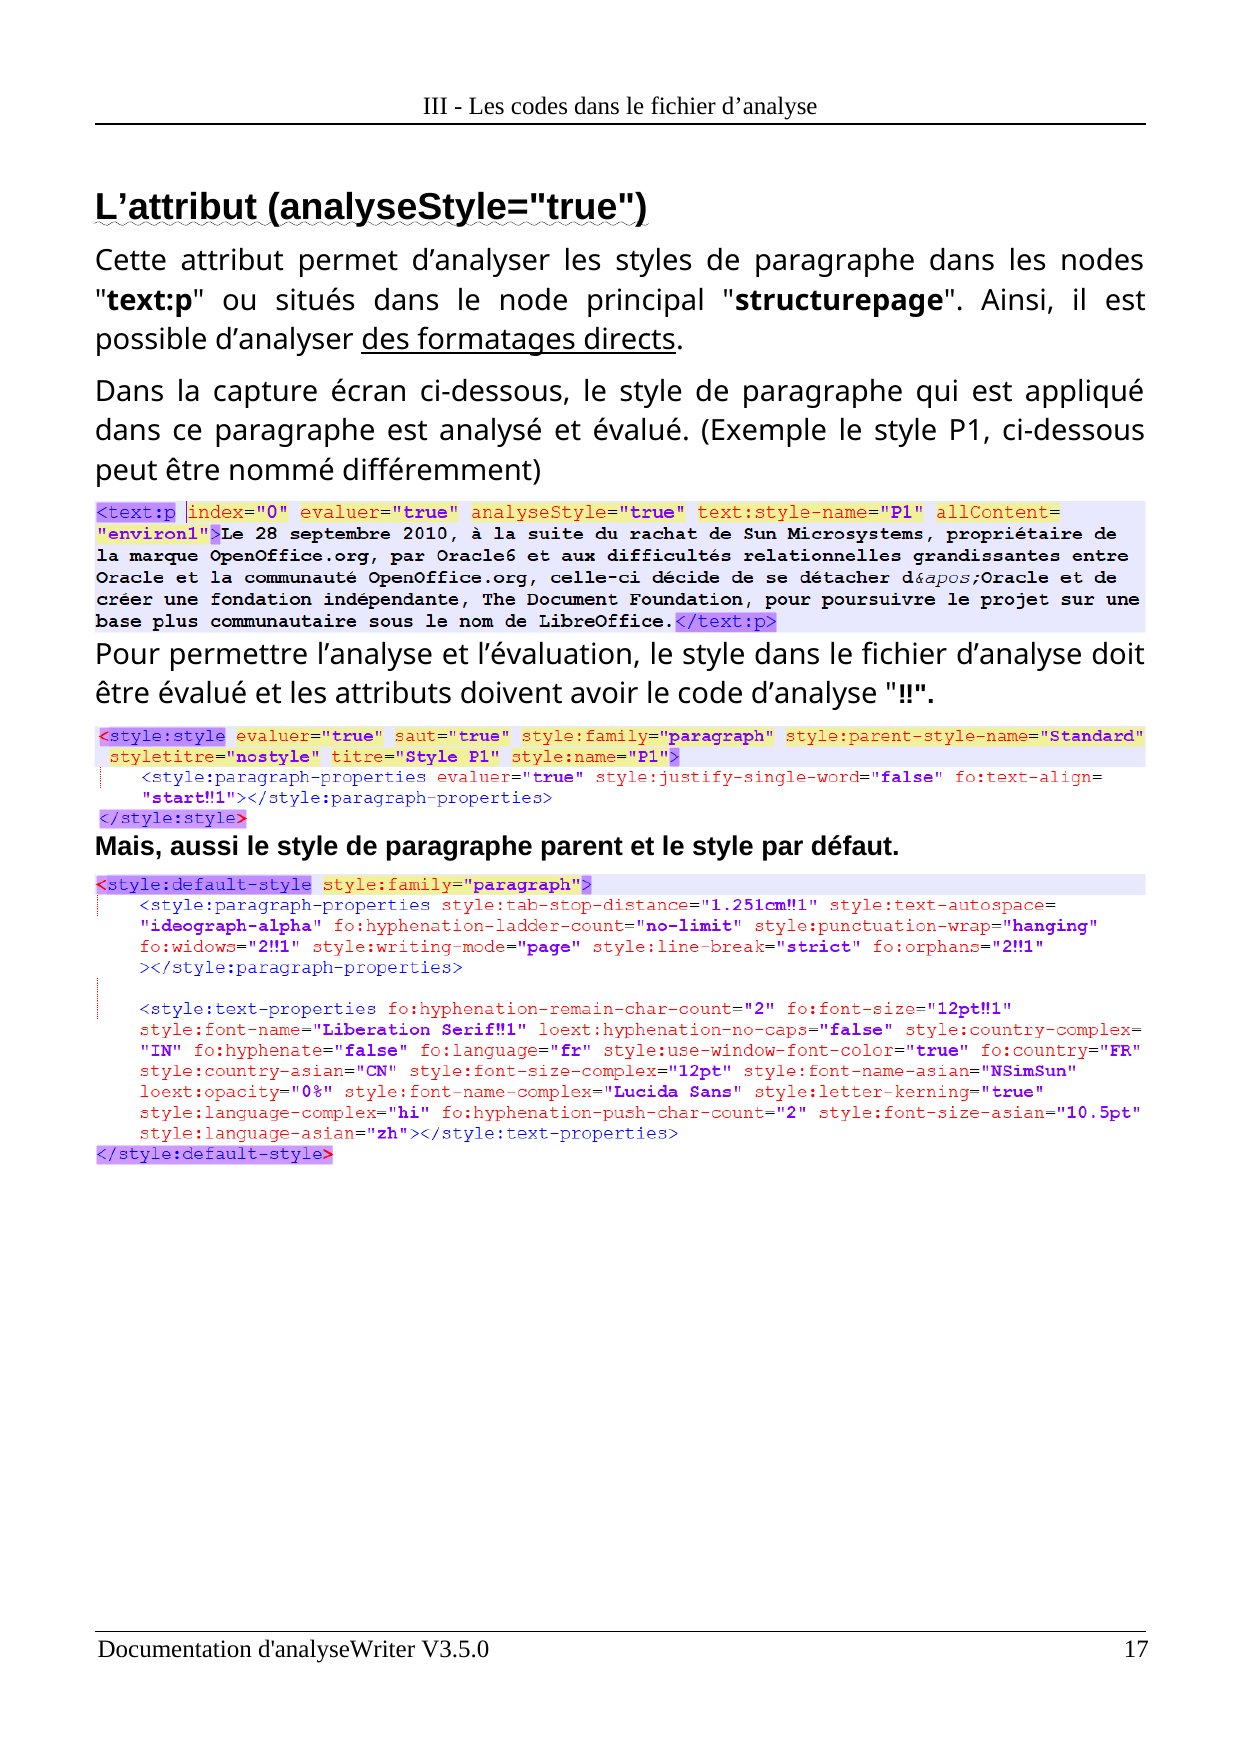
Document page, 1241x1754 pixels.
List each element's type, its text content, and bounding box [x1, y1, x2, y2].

text Cette attribut permet d’analyser les styles de paragraphe dans les nodes "text:p" ou situés dans le node principal "structurepage". Ainsi, il est possible d’analyser des formatages directs. [94, 239, 1146, 358]
text Dans la capture écran ci-dessous, le style de paragraphe qui est appliqué dans ce paragraphe est analysé et évalué. (Exemple le style P1, ci-dessous peut être nommé différemment) [94, 370, 1146, 489]
text Mais, aussi le style de paragraphe parent et le style par défaut. [94, 831, 1146, 862]
picture [94, 500, 1146, 633]
picture [94, 873, 1146, 1166]
picture [94, 724, 1146, 831]
text Pour permettre l’analyse et l’évaluation, le style dans le fichier d’analyse doit être évalué et les attributs doivent avoir le code d’analyse "‼". [94, 633, 1146, 712]
subtitle L’attribut (analyseStyle="true") [94, 184, 1146, 227]
